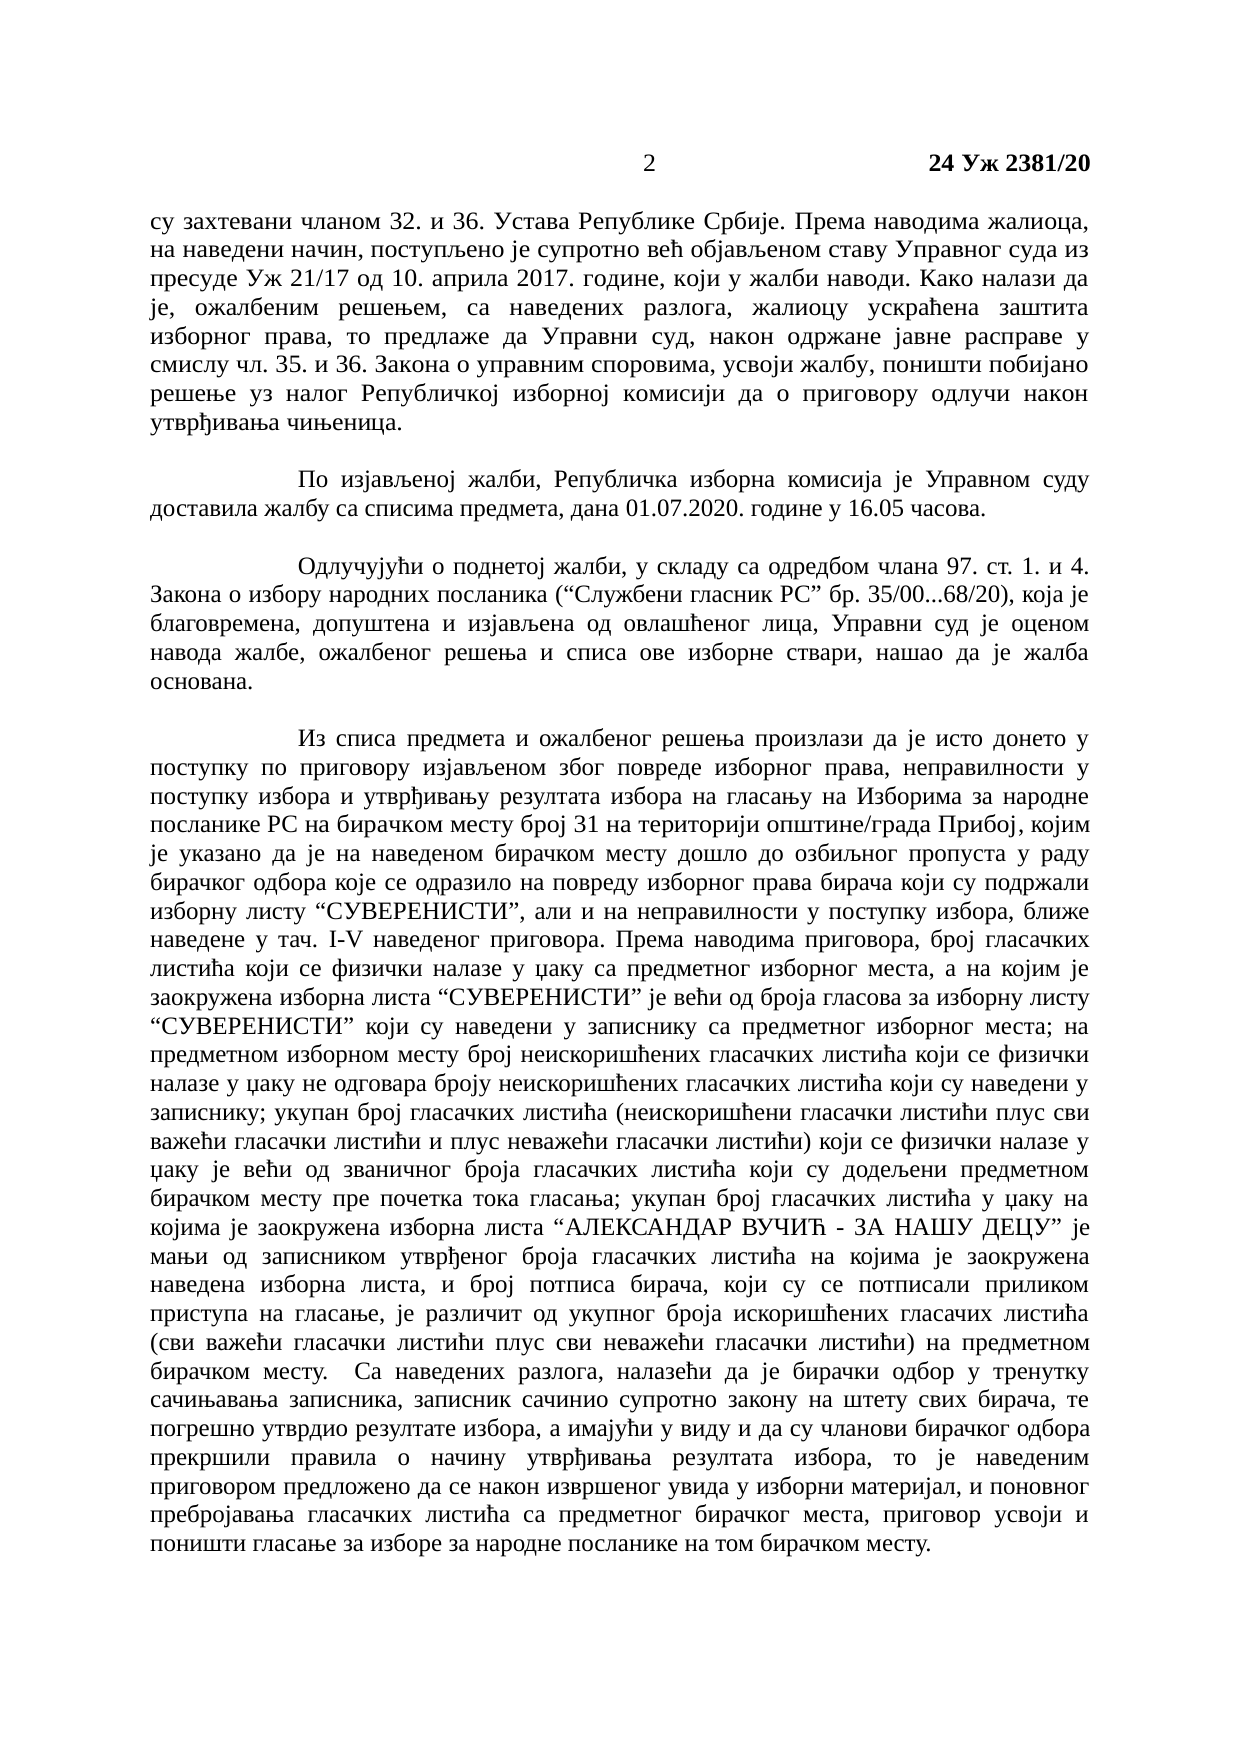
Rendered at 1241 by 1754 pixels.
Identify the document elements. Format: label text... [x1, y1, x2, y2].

text По изјављеној жалби, Републичка изборна комисија је Управном суду доставила жалбу са списима предмета, дана 01.07.2020. године у 16.05 часова. [150, 464, 1090, 522]
text Одлучујући о поднетој жалби, у складу са одредбом члана 97. ст. 1. и 4. Закона о избору народних посланика (“Службени гласник РС” бр. 35/00...68/20), која је благовремена, допуштена и изјављена од овлашћеног лица, Управни суд је оценом навода жалбе, ожалбеног решења и списа ове изборне ствари, нашао да је жалба основана. [150, 551, 1090, 694]
text Из списа предмета и ожалбеног решења произлази да је исто донето у поступку по приговору изјављеном због повреде изборног права, неправилности у поступку избора и утврђивању резултата избора на гласању на Изборима за народне посланике РС на бирачком месту број 31 на територији општине/града Прибој, којим је указано да је на наведеном бирачком месту дошло до озбиљног пропуста у раду бирачког одбора које се одразило на повреду изборног права бирача који су подржали изборну листу “СУВЕРЕНИСТИ”, али и на неправилности у поступку избора, ближе наведене у тач. I-V наведеног приговора. Према наводима приговора, број гласачких листића који се физички налазе у џаку са предметног изборног места, а на којим је заокружена изборна листа “СУВЕРЕНИСТИ” је већи од броја гласова за изборну листу “СУВЕРЕНИСТИ” који су наведени у записнику са предметног изборног места; на предметном изборном месту број неискоришћених гласачких листића који се физички налазе у џаку не одговара броју неискоришћених гласачких листића који су наведени у записнику; укупан број гласачких листића (неискоришћени гласачки листићи плус сви важећи гласачки листићи и плус неважећи гласачки листићи) који се физички налазе у џаку је већи од званичног броја гласачких листића који су додељени предметном бирачком месту пре почетка тока гласања; укупан број гласачких листића у џаку на којима је заокружена изборна листа “АЛЕКСАНДАР ВУЧИЋ - ЗА НАШУ ДЕЦУ” је мањи од записником утврђеног броја гласачких листића на којима је заокружена наведена изборна листа, и број потписа бирача, који су се потписали приликом приступа на гласање, је различит од укупног броја искоришћених гласачих листића (сви важећи гласачки листићи плус сви неважећи гласачки листићи) на предметном бирачком месту. Са наведених разлога, налазећи да је бирачки одбор у тренутку сачињавања записника, записник сачинио супротно закону на штету свих бирача, те погрешно утврдио резултате избора, а имајући у виду и да су чланови бирачког одбора прекршили правила о начину утврђивања резултата избора, то је наведеним приговором предложено да се након извршеног увида у изборни материјал, и поновног пребројавања гласачких листића са предметног бирачког места, приговор усвоји и поништи гласање за изборе за народне посланике на том бирачком месту. [150, 723, 1090, 1557]
text су захтевани чланом 32. и 36. Устава Републике Србије. Према наводима жалиоца, на наведени начин, поступљено је супротно већ објављеном ставу Управног суда из пресуде Уж 21/17 од 10. априла 2017. године, који у жалби наводи. Како налази да је, ожалбеним решењем, са наведених разлога, жалиоцу ускраћена заштита изборног права, то предлаже да Управни суд, након одржане јавне расправе у смислу чл. 35. и 36. Закона о управним споровима, усвоји жалбу, поништи побијано решење уз налог Републичкој изборној комисији да о приговору одлучи након утврђивања чињеница. [150, 206, 1090, 436]
